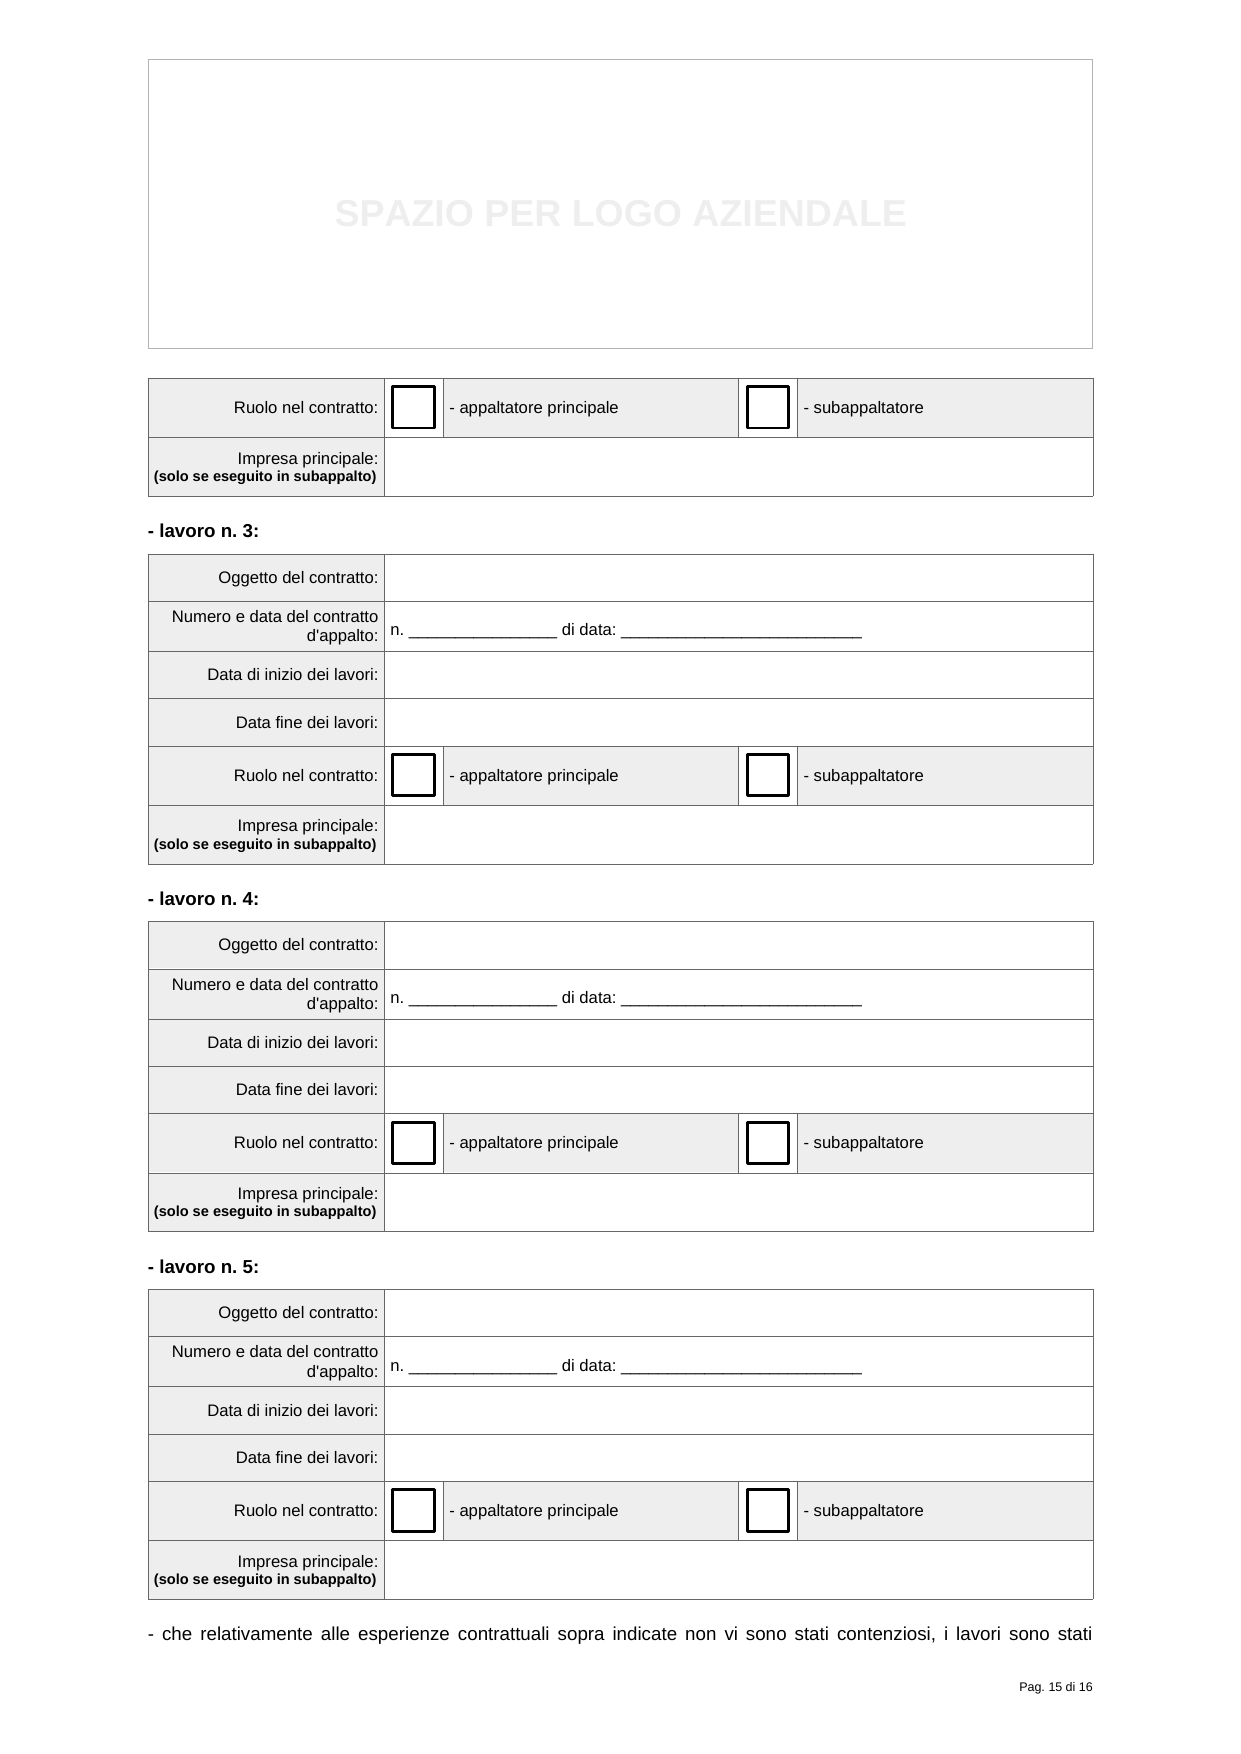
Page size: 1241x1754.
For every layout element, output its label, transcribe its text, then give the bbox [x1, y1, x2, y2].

text - lavoro n. 3: [148, 520, 1092, 542]
table_cell [385, 1114, 443, 1172]
table_cell [385, 1067, 1093, 1113]
table_cell [385, 1435, 1093, 1481]
table_header [385, 1290, 1093, 1336]
table_cell Impresa principale: (solo se eseguito in subappalto) [149, 1174, 384, 1231]
table_cell [739, 1114, 797, 1172]
table_cell Data di inizio dei lavori: [149, 652, 384, 698]
table_cell n. ________________ di data: __________________________ [385, 1337, 1093, 1386]
table_cell - appaltatore principale [444, 747, 738, 805]
table_cell - subappaltatore [798, 379, 1093, 437]
table_cell [385, 1387, 1093, 1434]
table_cell [385, 699, 1093, 746]
table_cell [739, 1482, 797, 1540]
table_cell Data fine dei lavori: [149, 1435, 384, 1481]
table_cell Ruolo nel contratto: [149, 747, 384, 805]
table_cell [385, 438, 1093, 496]
table_cell [385, 1541, 1093, 1599]
table_cell - subappaltatore [798, 1114, 1093, 1172]
text - lavoro n. 5: [148, 1256, 1092, 1277]
table_cell [385, 379, 443, 437]
table_cell Data di inizio dei lavori: [149, 1020, 384, 1066]
table_cell n. ________________ di data: __________________________ [385, 602, 1093, 651]
table_cell - subappaltatore [798, 747, 1093, 805]
text - lavoro n. 4: [148, 888, 1092, 909]
table_cell Data di inizio dei lavori: [149, 1387, 384, 1434]
text - che relativamente alle esperienze contrattuali sopra indicate non vi sono stati contenziosi, i lavori sono stati [148, 1623, 1092, 1645]
table_header Oggetto del contratto: [149, 1290, 384, 1336]
table_cell Numero e data del contratto d'appalto: [149, 602, 384, 651]
table_cell Data fine dei lavori: [149, 699, 384, 746]
table_cell [385, 1020, 1093, 1066]
table_header [385, 555, 1093, 601]
table_cell Numero e data del contratto d'appalto: [149, 970, 384, 1019]
table_cell Numero e data del contratto d'appalto: [149, 1337, 384, 1386]
table_cell Impresa principale: (solo se eseguito in subappalto) [149, 438, 384, 496]
table_cell [385, 1174, 1093, 1231]
table_cell Data fine dei lavori: [149, 1067, 384, 1113]
table_cell - appaltatore principale [444, 379, 738, 437]
table_cell [385, 747, 443, 805]
table_cell [739, 747, 797, 805]
table_cell Ruolo nel contratto: [149, 379, 384, 437]
table_header [385, 922, 1093, 968]
table_cell - appaltatore principale [444, 1482, 738, 1540]
table_cell - appaltatore principale [444, 1114, 738, 1172]
table_header Oggetto del contratto: [149, 555, 384, 601]
table_header Oggetto del contratto: [149, 922, 384, 968]
table_cell Impresa principale: (solo se eseguito in subappalto) [149, 806, 384, 864]
table_cell Ruolo nel contratto: [149, 1482, 384, 1540]
table_cell [385, 806, 1093, 864]
table_cell n. ________________ di data: __________________________ [385, 970, 1093, 1019]
table_cell Impresa principale: (solo se eseguito in subappalto) [149, 1541, 384, 1599]
table_cell [385, 652, 1093, 698]
table_cell [739, 379, 797, 437]
table_cell [385, 1482, 443, 1540]
table_cell - subappaltatore [798, 1482, 1093, 1540]
table_cell Ruolo nel contratto: [149, 1114, 384, 1172]
